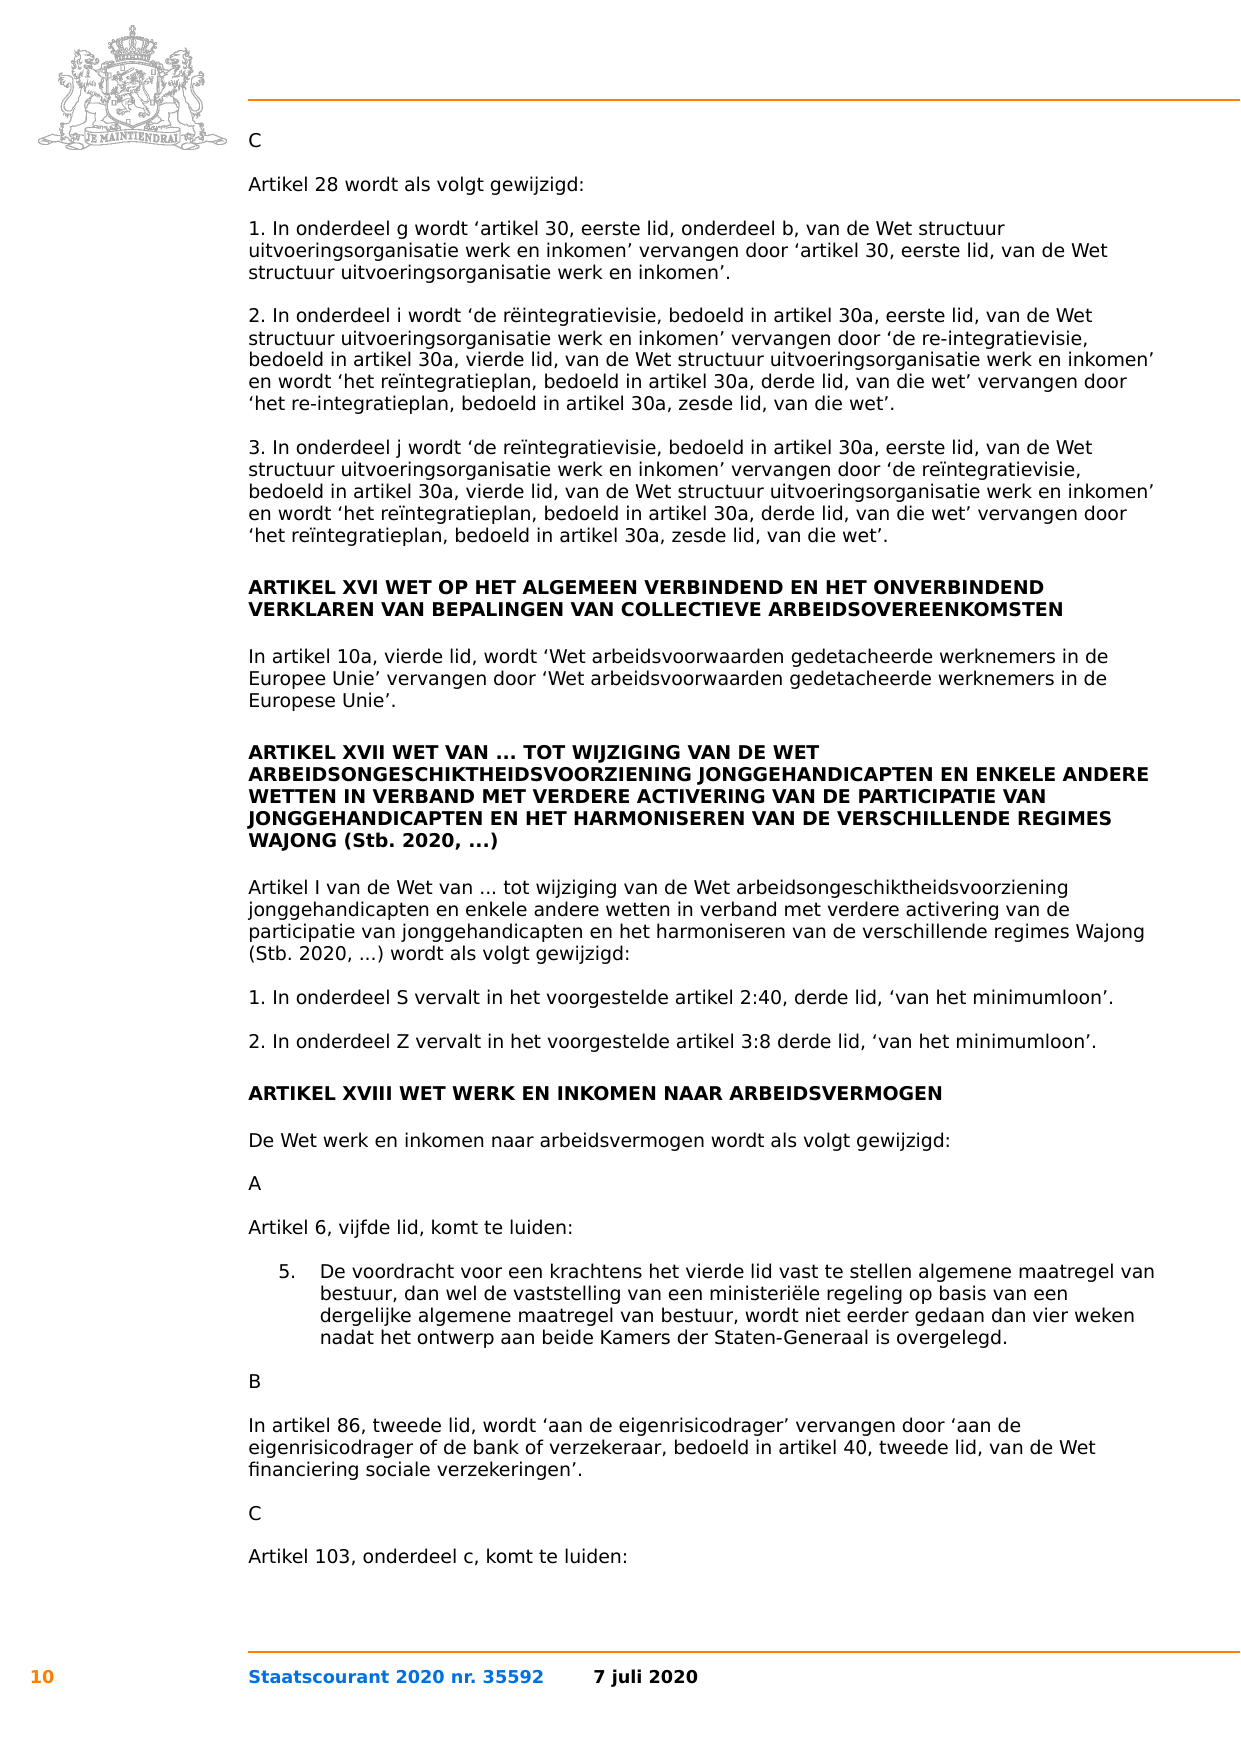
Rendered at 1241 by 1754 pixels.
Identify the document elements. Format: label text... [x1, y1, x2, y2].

text 2. In onderdeel i wordt ‘de rëintegratievisie, bedoeld in artikel 30a, eerste lid, van de Wet structuur uitvoeringsorganisatie werk en inkomen’ vervangen door ‘de re-integratievisie, bedoeld in artikel 30a, vierde lid, van de Wet structuur uitvoeringsorganisatie werk en inkomen’ en wordt ‘het reïntegratieplan, bedoeld in artikel 30a, derde lid, van die wet’ vervangen door ‘het re-integratieplan, bedoeld in artikel 30a, zesde lid, van die wet’. [248, 305, 1163, 415]
text B [248, 1371, 1163, 1393]
text Artikel 103, onderdeel c, komt te luiden: [248, 1546, 1163, 1568]
text 1. In onderdeel S vervalt in het voorgestelde artikel 2:40, derde lid, ‘van het minimumloon’. [248, 987, 1163, 1009]
text In artikel 10a, vierde lid, wordt ‘Wet arbeidsvoorwaarden gedetacheerde werknemers in de Europee Unie’ vervangen door ‘Wet arbeidsvoorwaarden gedetacheerde werknemers in de Europese Unie’. [248, 646, 1163, 712]
subtitle ARTIKEL XVI WET OP HET ALGEMEEN VERBINDEND EN HET ONVERBINDEND VERKLAREN VAN BEPALINGEN VAN COLLECTIEVE ARBEIDSOVEREENKOMSTEN [248, 577, 1163, 621]
text 3. In onderdeel j wordt ‘de reïntegratievisie, bedoeld in artikel 30a, eerste lid, van de Wet structuur uitvoeringsorganisatie werk en inkomen’ vervangen door ‘de reïntegratievisie, bedoeld in artikel 30a, vierde lid, van de Wet structuur uitvoeringsorganisatie werk en inkomen’ en wordt ‘het reïntegratieplan, bedoeld in artikel 30a, derde lid, van die wet’ vervangen door ‘het reïntegratieplan, bedoeld in artikel 30a, zesde lid, van die wet’. [248, 437, 1163, 547]
subtitle ARTIKEL XVII WET VAN ... TOT WIJZIGING VAN DE WET ARBEIDSONGESCHIKTHEIDSVOORZIENING JONGGEHANDICAPTEN EN ENKELE ANDERE WETTEN IN VERBAND MET VERDERE ACTIVERING VAN DE PARTICIPATIE VAN JONGGEHANDICAPTEN EN HET HARMONISEREN VAN DE VERSCHILLENDE REGIMES WAJONG (Stb. 2020, ...) [248, 742, 1163, 852]
text C [248, 130, 1163, 152]
text 1. In onderdeel g wordt ‘artikel 30, eerste lid, onderdeel b, van de Wet structuur uitvoeringsorganisatie werk en inkomen’ vervangen door ‘artikel 30, eerste lid, van de Wet structuur uitvoeringsorganisatie werk en inkomen’. [248, 218, 1163, 283]
text 2. In onderdeel Z vervalt in het voorgestelde artikel 3:8 derde lid, ‘van het minimumloon’. [248, 1031, 1163, 1052]
picture [38, 25, 227, 150]
text Artikel I van de Wet van ... tot wijziging van de Wet arbeidsongeschiktheidsvoorziening jonggehandicapten en enkele andere wetten in verband met verdere activering van de participatie van jonggehandicapten en het harmoniseren van de verschillende regimes Wajong (Stb. 2020, ...) wordt als volgt gewijzigd: [248, 877, 1163, 965]
text In artikel 86, tweede lid, wordt ‘aan de eigenrisicodrager’ vervangen door ‘aan de eigenrisicodrager of de bank of verzekeraar, bedoeld in artikel 40, tweede lid, van de Wet financiering sociale verzekeringen’. [248, 1415, 1163, 1481]
subtitle ARTIKEL XVIII WET WERK EN INKOMEN NAAR ARBEIDSVERMOGEN [248, 1082, 1163, 1104]
text De Wet werk en inkomen naar arbeidsvermogen wordt als volgt gewijzigd: [248, 1129, 1163, 1151]
text A [248, 1173, 1163, 1195]
text C [248, 1502, 1163, 1524]
text Artikel 6, vijfde lid, komt te luiden: [248, 1217, 1163, 1239]
text Artikel 28 wordt als volgt gewijzigd: [248, 174, 1163, 196]
text 5. De voordracht voor een krachtens het vierde lid vast te stellen algemene maatregel van bestuur, dan wel de vaststelling van een ministeriële regeling op basis van een dergelijke algemene maatregel van bestuur, wordt niet eerder gedaan dan vier weken nadat het ontwerp aan beide Kamers der Staten-Generaal is overgelegd. [278, 1261, 1163, 1349]
